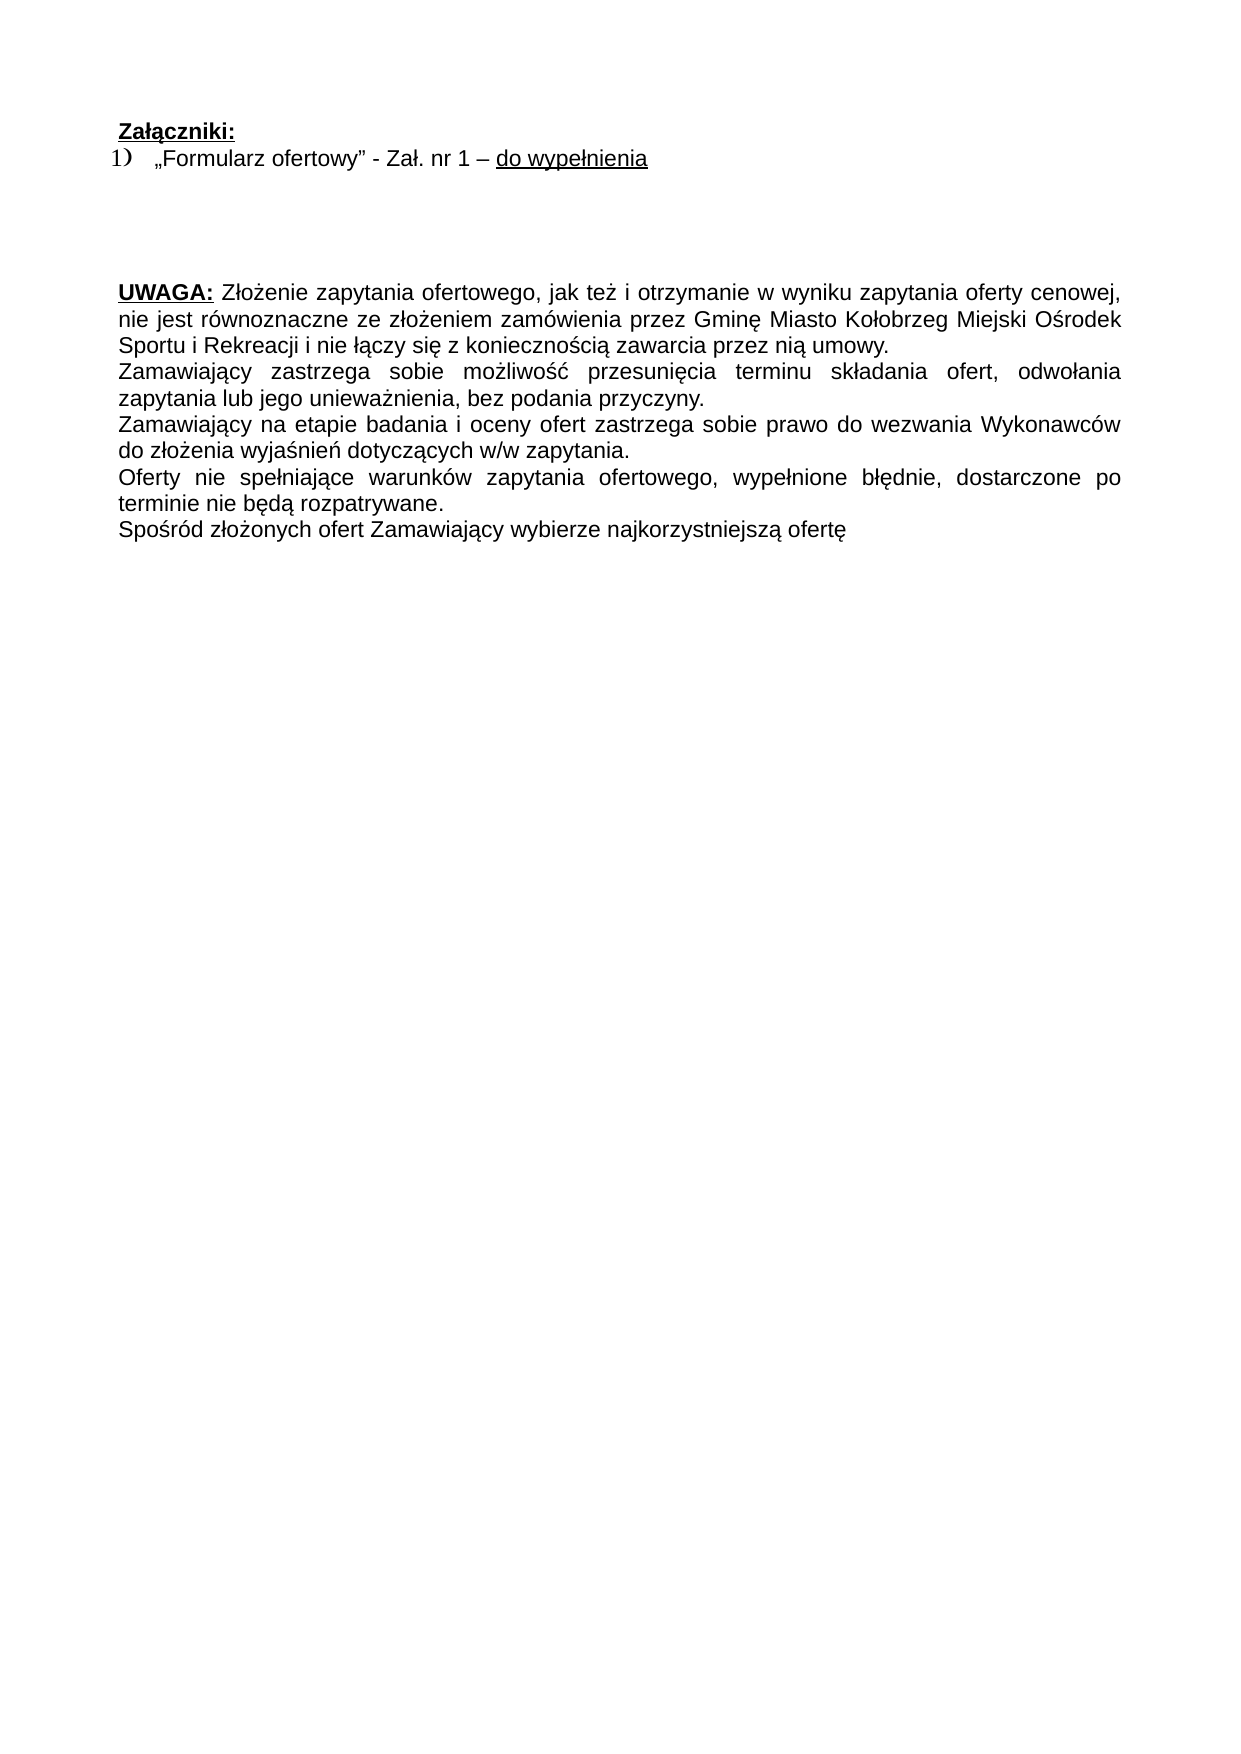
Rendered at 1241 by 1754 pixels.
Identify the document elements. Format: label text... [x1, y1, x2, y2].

text Spośród złożonych ofert Zamawiający wybierze najkorzystniejszą ofertę [118, 516, 1122, 543]
text UWAGA: Złożenie zapytania ofertowego, jak też i otrzymanie w wyniku zapytania oferty cenowej, nie jest równoznaczne ze złożeniem zamówienia przez Gminę Miasto Kołobrzeg Miejski Ośrodek Sportu i Rekreacji i nie łączy się z koniecznością zawarcia przez nią umowy. [118, 279, 1122, 358]
text Zamawiający na etapie badania i oceny ofert zastrzega sobie prawo do wezwania Wykonawców do złożenia wyjaśnień dotyczących w/w zapytania. [118, 411, 1122, 464]
text Oferty nie spełniające warunków zapytania ofertowego, wypełnione błędnie, dostarczone po terminie nie będą rozpatrywane. [118, 464, 1122, 516]
text Załączniki: [118, 118, 1122, 144]
list „Formularz ofertowy” - Zał. nr 1 – do wypełnienia [110, 144, 1122, 171]
text Zamawiający zastrzega sobie możliwość przesunięcia terminu składania ofert, odwołania zapytania lub jego unieważnienia, bez podania przyczyny. [118, 358, 1122, 411]
